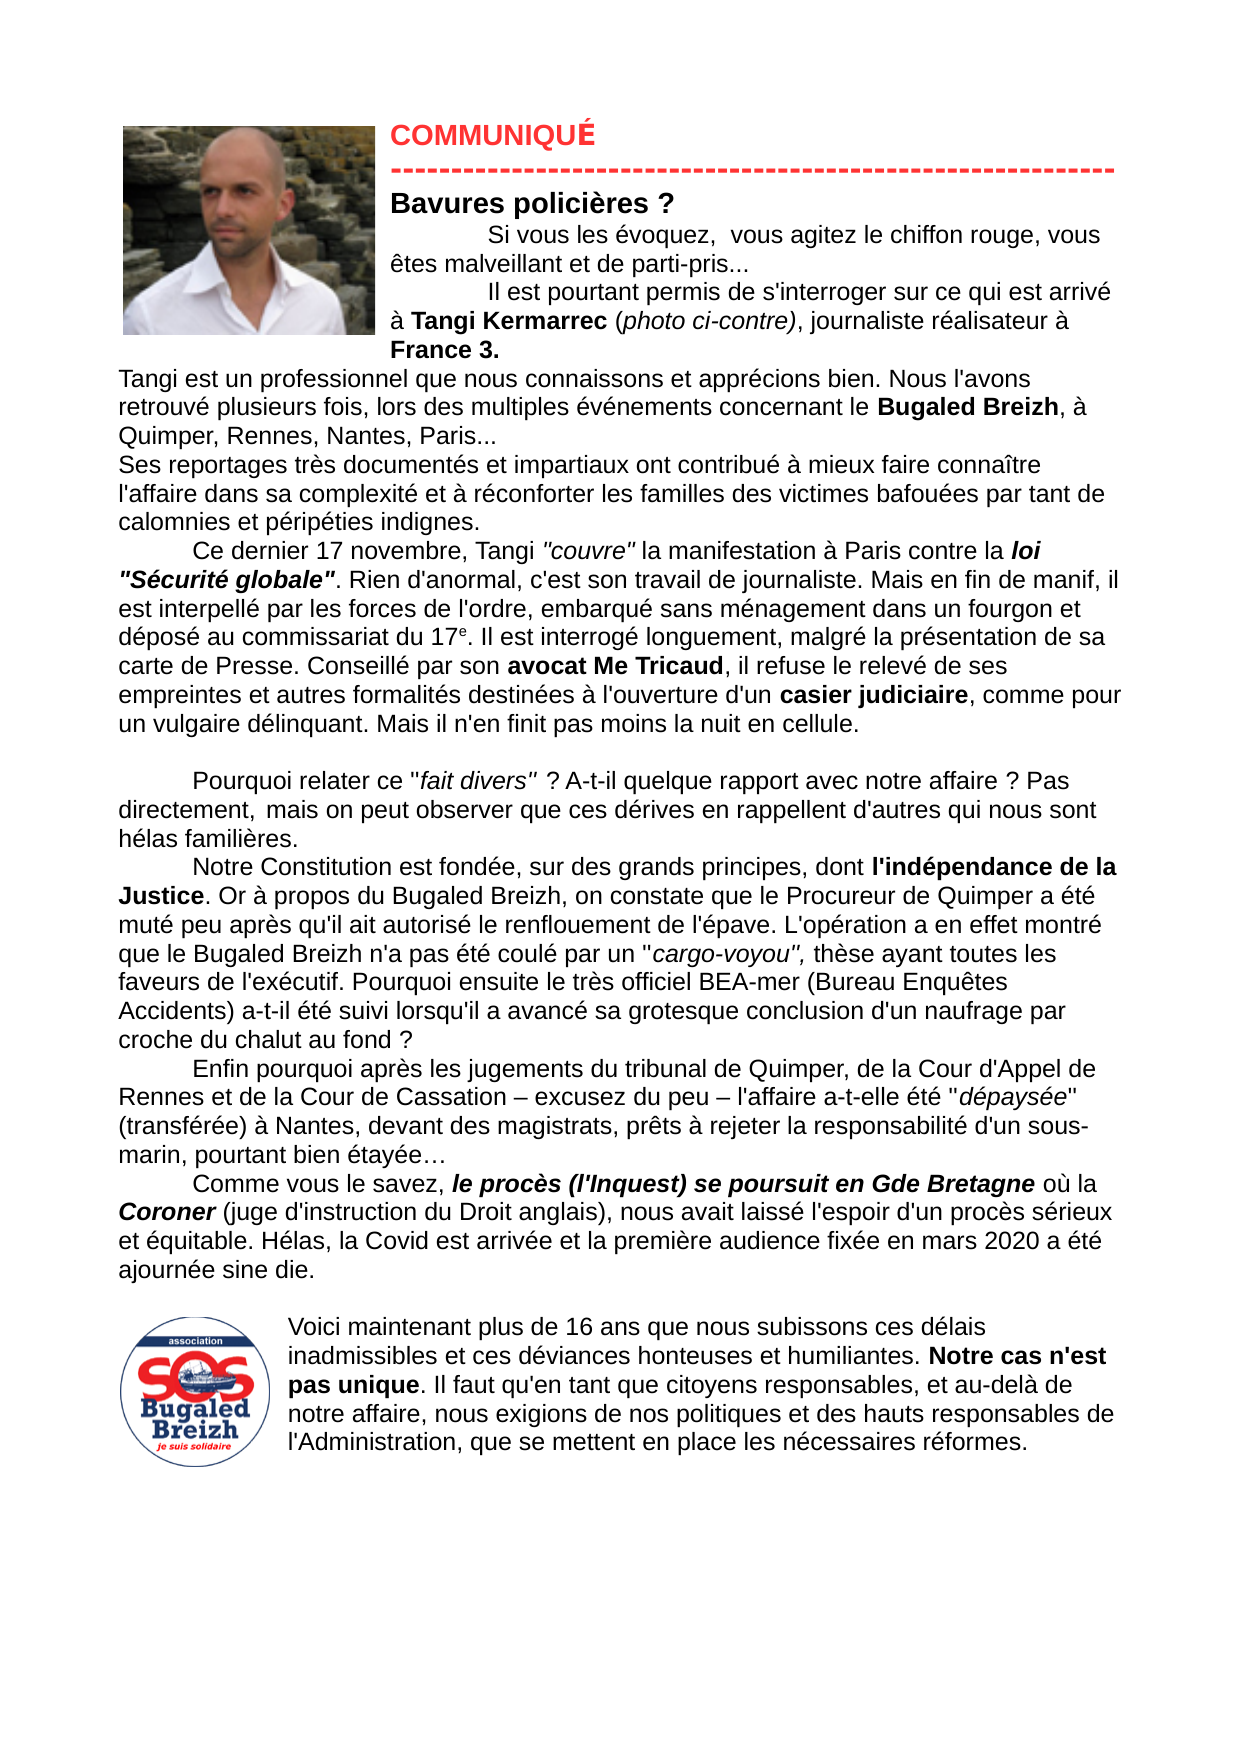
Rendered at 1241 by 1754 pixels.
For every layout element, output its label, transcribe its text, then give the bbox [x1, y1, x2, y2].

text Notre Constitution est fondée, sur des grands principes, dont l'indépendance de la Justice. Or à propos du Bugaled Breizh, on constate que le Procureur de Quimper a été muté peu après qu'il ait autorisé le renflouement de l'épave. L'opération a en effet montré que le Bugaled Breizh n'a pas été coulé par un ''cargo-voyou'', thèse ayant toutes les faveurs de l'exécutif. Pourquoi ensuite le très officiel BEA-mer (Bureau Enquêtes Accidents) a-t-il été suivi lorsqu'il a avancé sa grotesque conclusion d'un naufrage par croche du chalut au fond ? [118, 852, 1122, 1054]
text Pourquoi relater ce ''fait divers'' ? A-t-il quelque rapport avec notre affaire ? Pas directement, mais on peut observer que ces dérives en rappellent d'autres qui nous sont hélas familières. [118, 766, 1122, 852]
picture [120, 1317, 270, 1467]
text ------------------------------------------------------------ [376, 152, 1122, 186]
text Bavures policières ? [376, 186, 1122, 220]
text Tangi est un professionnel que nous connaissons et apprécions bien. Nous l'avons retrouvé plusieurs fois, lors des multiples événements concernant le Bugaled Breizh, à Quimper, Rennes, Nantes, Paris... [118, 364, 1122, 450]
text Enfin pourquoi après les jugements du tribunal de Quimper, de la Cour d'Appel de Rennes et de la Cour de Cassation – excusez du peu – l'affaire a-t-elle été ''dépaysée'' (transférée) à Nantes, devant des magistrats, prêts à rejeter la responsabilité d'un sous-marin, pourtant bien étayée… [118, 1054, 1122, 1169]
text Si vous les évoquez, vous agitez le chiffon rouge, vous êtes malveillant et de parti-pris... [376, 220, 1122, 277]
text Ses reportages très documentés et impartiaux ont contribué à mieux faire connaître l'affaire dans sa complexité et à réconforter les familles des victimes bafouées par tant de calomnies et péripéties indignes. [118, 450, 1122, 536]
text Comme vous le savez, le procès (l'Inquest) se poursuit en Gde Bretagne où la Coroner (juge d'instruction du Droit anglais), nous avait laissé l'espoir d'un procès sérieux et équitable. Hélas, la Covid est arrivée et la première audience fixée en mars 2020 a été ajournée sine die. [118, 1169, 1122, 1284]
text Il est pourtant permis de s'interroger sur ce qui est arrivé à Tangi Kermarrec (photo ci-contre), journaliste réalisateur à France 3. [118, 277, 1122, 364]
picture [123, 126, 376, 335]
text Voici maintenant plus de 16 ans que nous subissons ces délais inadmissibles et ces déviances honteuses et humiliantes. Notre cas n'est pas unique. Il faut qu'en tant que citoyens responsables, et au-delà de notre affaire, nous exigions de nos politiques et des hauts responsables de l'Administration, que se mettent en place les nécessaires réformes. [118, 1312, 1122, 1456]
text Ce dernier 17 novembre, Tangi "couvre" la manifestation à Paris contre la loi "Sécurité globale". Rien d'anormal, c'est son travail de journaliste. Mais en fin de manif, il est interpellé par les forces de l'ordre, embarqué sans ménagement dans un fourgon et déposé au commissariat du 17e. Il est interrogé longuement, malgré la présentation de sa carte de Presse. Conseillé par son avocat Me Tricaud, il refuse le relevé de ses empreintes et autres formalités destinées à l'ouverture d'un casier judiciaire, comme pour un vulgaire délinquant. Mais il n'en finit pas moins la nuit en cellule. [118, 536, 1122, 737]
text COMMUNIQUÉ [118, 118, 1122, 152]
